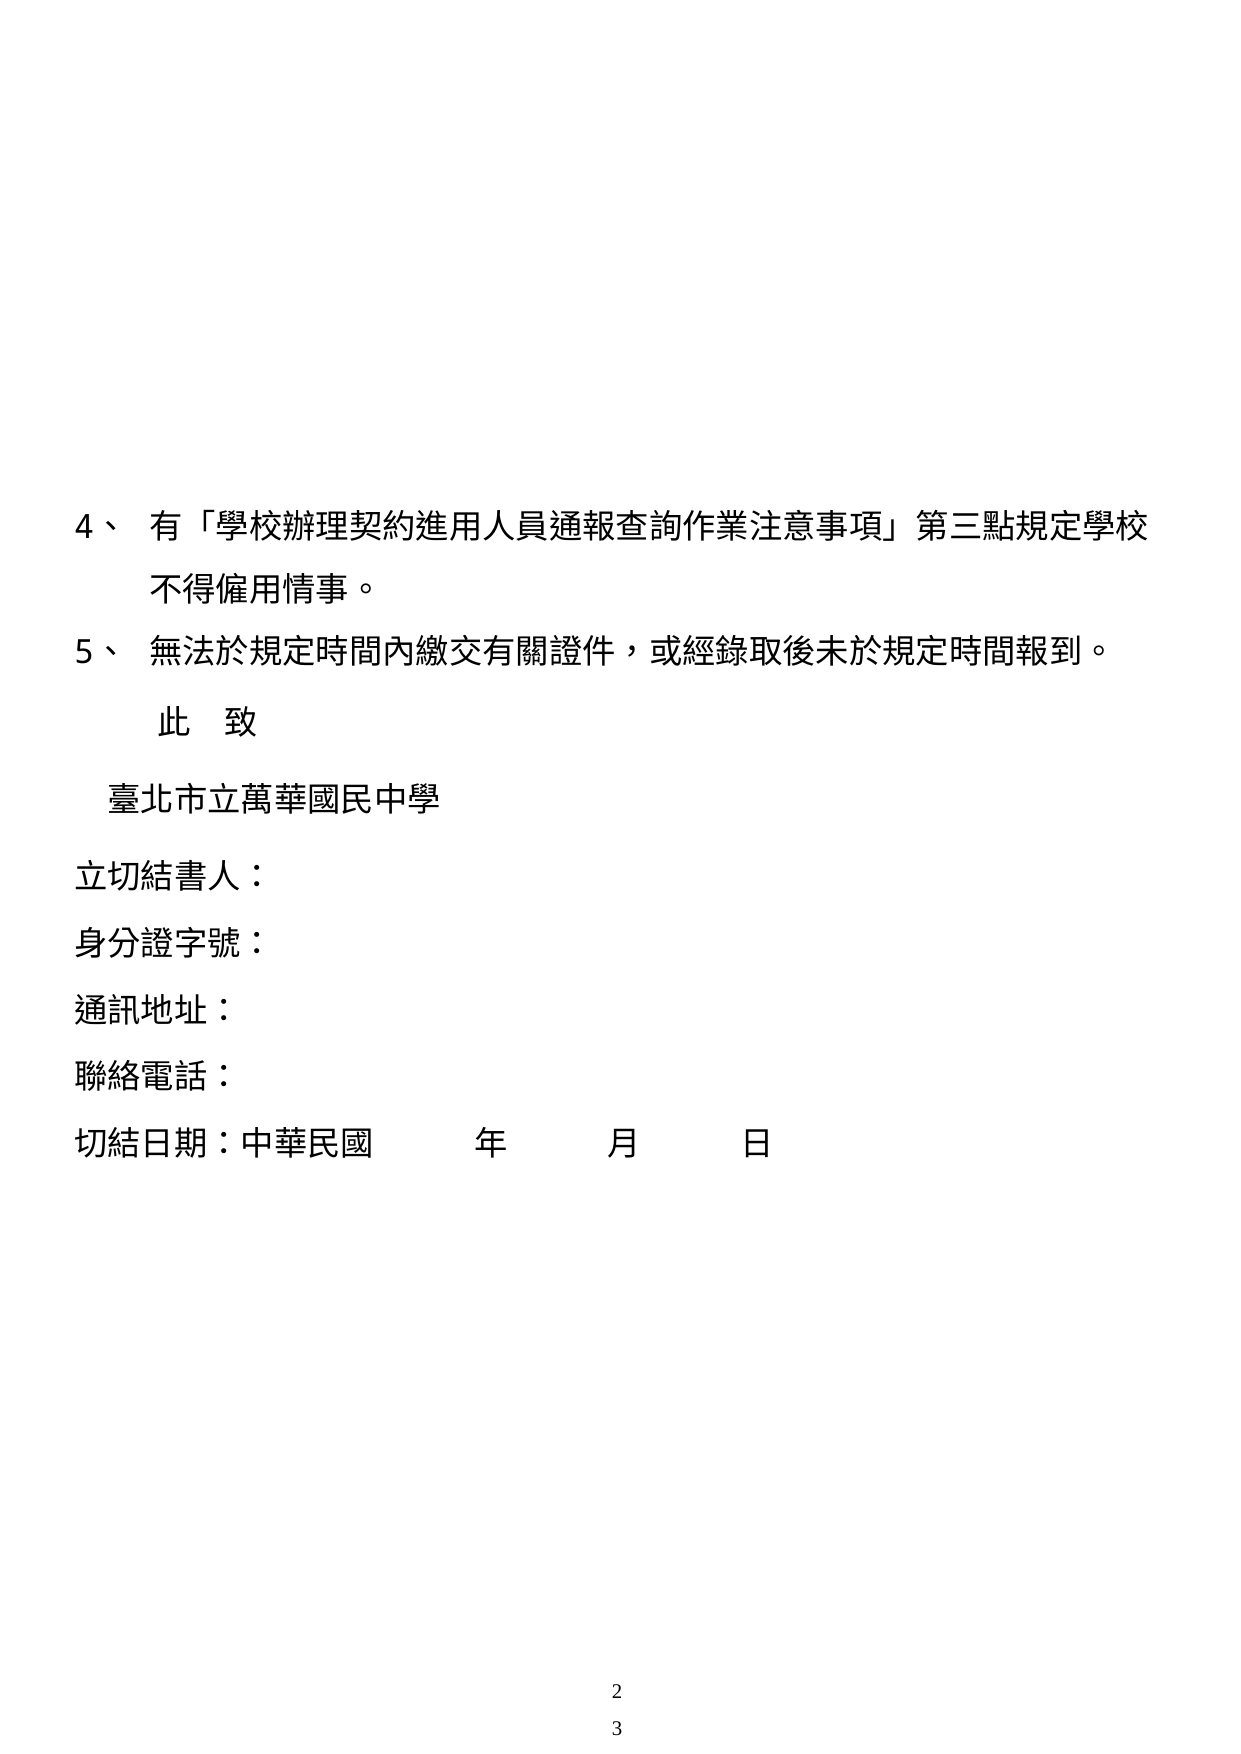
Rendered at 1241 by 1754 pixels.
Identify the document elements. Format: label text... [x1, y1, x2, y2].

text 通訊地址： [74, 966, 1152, 1028]
text 身分證字號： [74, 899, 1152, 962]
text 聯絡電話： [74, 1033, 1152, 1095]
text 切結日期：中華民國 年 月 日 [74, 1099, 1064, 1162]
text 立切結書人： [74, 833, 1152, 895]
list 有「學校辦理契約進用人員通報查詢作業注意事項」第三點規定學校不得僱用情事。 [74, 489, 1152, 614]
text 此 致 [74, 678, 1152, 741]
list 無法於規定時間內繳交有關證件，或經錄取後未於規定時間報到。 [74, 614, 1152, 676]
text 臺北市立萬華國民中學 [74, 756, 1152, 818]
